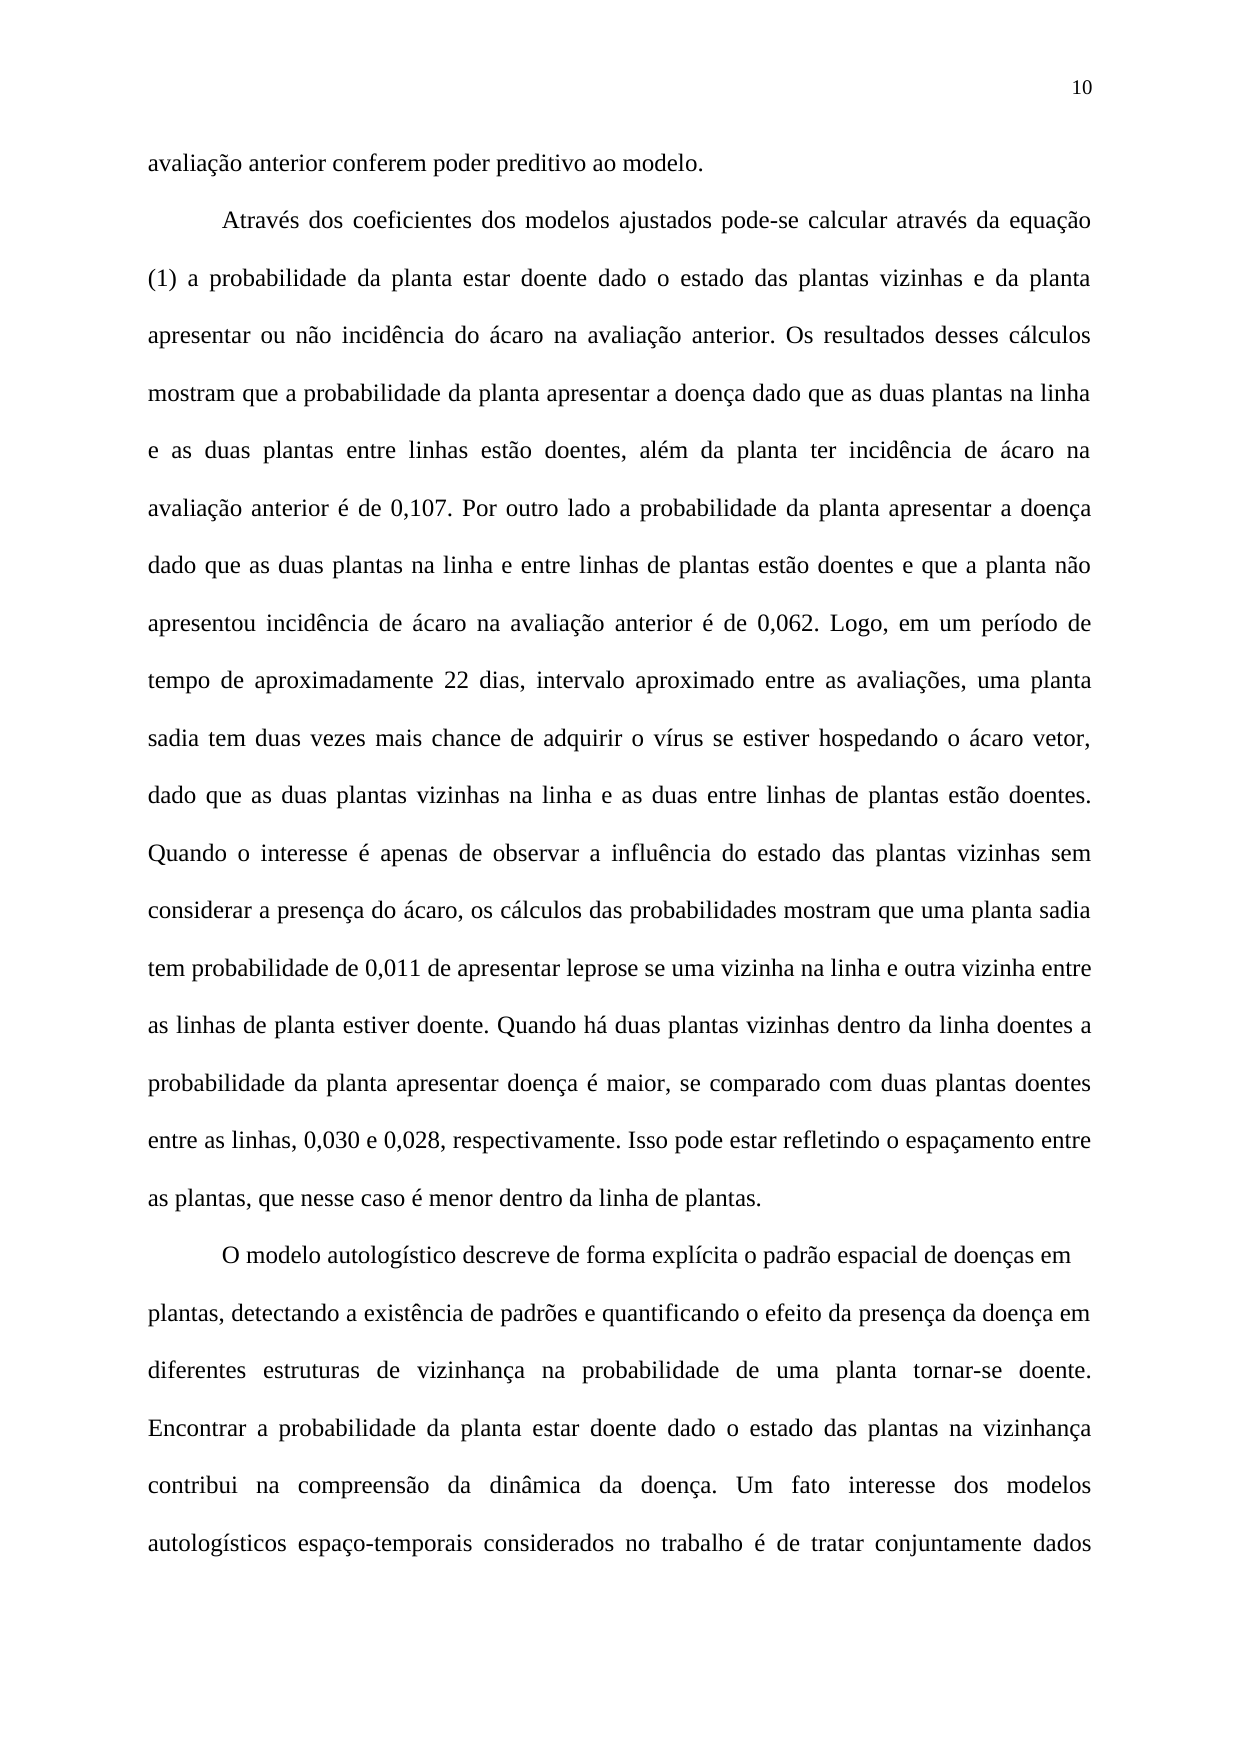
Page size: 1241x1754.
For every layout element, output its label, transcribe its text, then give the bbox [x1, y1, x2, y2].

text Através dos coeficientes dos modelos ajustados pode-se calcular através da equação (1) a probabilidade da planta estar doente dado o estado das plantas vizinhas e da planta apresentar ou não incidência do ácaro na avaliação anterior. Os resultados desses cálculos mostram que a probabilidade da planta apresentar a doença dado que as duas plantas na linha e as duas plantas entre linhas estão doentes, além da planta ter incidência de ácaro na avaliação anterior é de 0,107. Por outro lado a probabilidade da planta apresentar a doença dado que as duas plantas na linha e entre linhas de plantas estão doentes e que a planta não apresentou incidência de ácaro na avaliação anterior é de 0,062. Logo, em um período de tempo de aproximadamente 22 dias, intervalo aproximado entre as avaliações, uma planta sadia tem duas vezes mais chance de adquirir o vírus se estiver hospedando o ácaro vetor, dado que as duas plantas vizinhas na linha e as duas entre linhas de plantas estão doentes. Quando o interesse é apenas de observar a influência do estado das plantas vizinhas sem considerar a presença do ácaro, os cálculos das probabilidades mostram que uma planta sadia tem probabilidade de 0,011 de apresentar leprose se uma vizinha na linha e outra vizinha entre as linhas de planta estiver doente. Quando há duas plantas vizinhas dentro da linha doentes a probabilidade da planta apresentar doença é maior, se comparado com duas plantas doentes entre as linhas, 0,030 e 0,028, respectivamente. Isso pode estar refletindo o espaçamento entre as plantas, que nesse caso é menor dentro da linha de plantas. [148, 205, 1092, 1211]
text plantas, detectando a existência de padrões e quantificando o efeito da presença da doença em diferentes estruturas de vizinhança na probabilidade de uma planta tornar-se doente. Encontrar a probabilidade da planta estar doente dado o estado das plantas na vizinhança contribui na compreensão da dinâmica da doença. Um fato interesse dos modelos autologísticos espaço-temporais considerados no trabalho é de tratar conjuntamente dados [148, 1298, 1092, 1556]
text O modelo autologístico descreve de forma explícita o padrão espacial de doenças em [148, 1240, 1092, 1269]
text avaliação anterior conferem poder preditivo ao modelo. [148, 148, 1092, 176]
